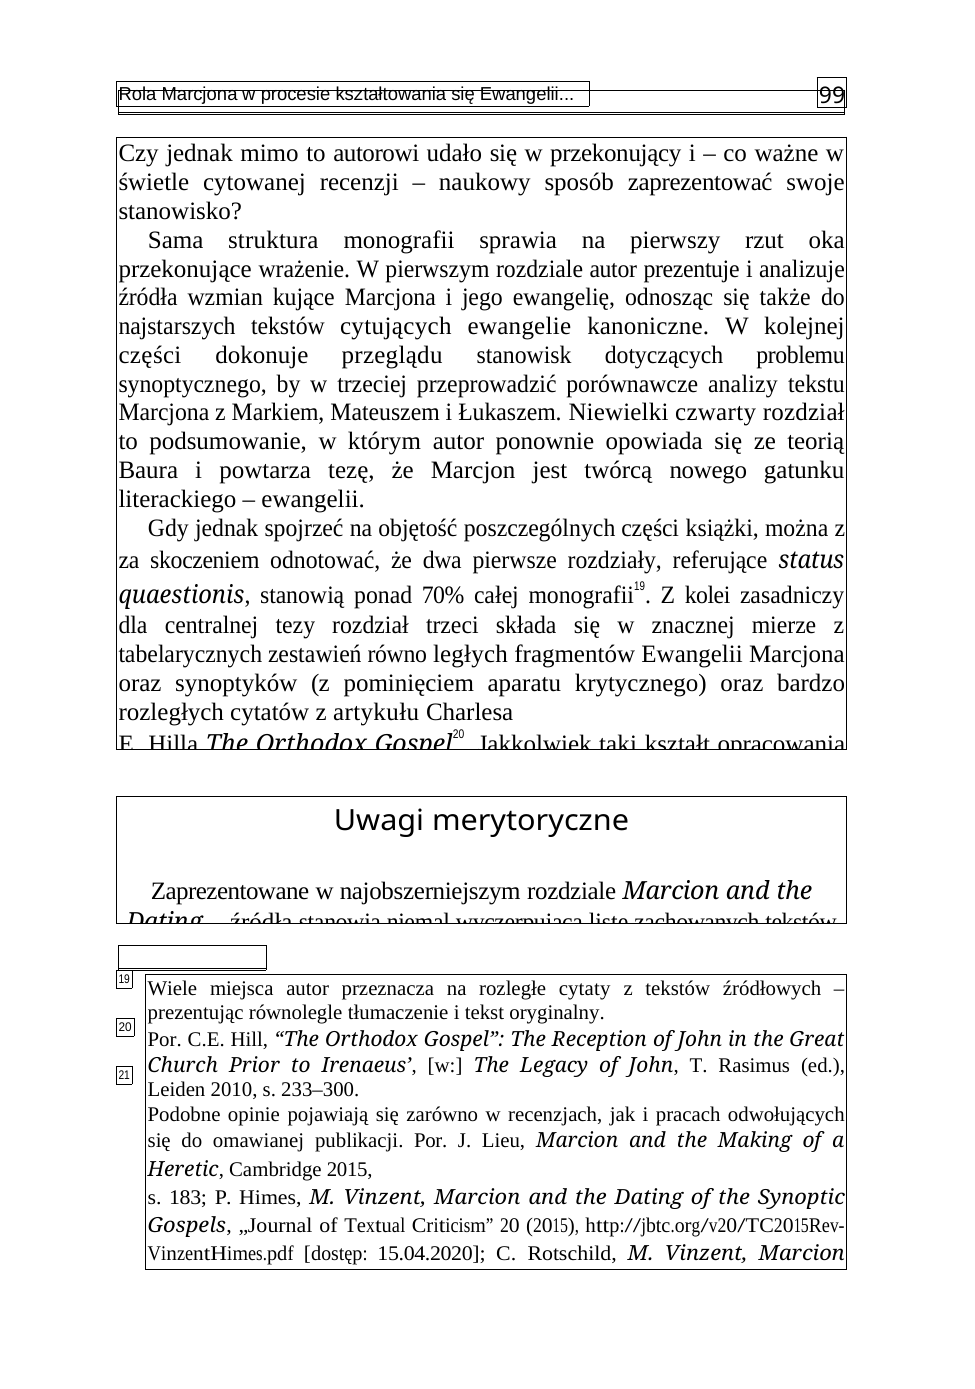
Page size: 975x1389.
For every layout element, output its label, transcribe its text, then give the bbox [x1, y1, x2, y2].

text Czy jednak mimo to autorowi udało się w przekonujący i – co ważne w świetle cytowanej recenzji – naukowy sposób zaprezentować swoje stanowisko? [118, 138, 845, 225]
text Gdy jednak spojrzeć na objętość poszczególnych części książki, można z za­ skoczeniem odnotować, że dwa pierwsze rozdziały, referujące status quaestionis, stanowią ponad 70% całej monografii19. Z kolei zasadniczy dla centralnej tezy rozdział trzeci składa się w znacznej mierze z tabelarycznych zestawień równo­ ległych fragmentów Ewangelii Marcjona oraz synoptyków (z pominięciem aparatu krytycznego) oraz bardzo rozległych cytatów z artykułu Charlesa [118, 513, 845, 725]
text Uwagi merytoryczne [167, 799, 796, 838]
text Podobne opinie pojawiają się zarówno w recenzjach, jak i pracach odwołujących się do omawianej publikacji. Por. J. Lieu, Marcion and the Making of a Heretic, Cambridge 2015, [147, 1101, 845, 1182]
text 20 [118, 1020, 134, 1034]
text 21 [118, 1068, 132, 1082]
text Zaprezentowane w najobszerniejszym rozdziale Marcion and the Dating… źródła stanowią niemal wyczerpującą listę zachowanych tekstów datowanych na II wiek, [118, 873, 845, 922]
text 19 [118, 972, 132, 986]
text Rola Marcjona w procesie kształtowania się Ewangelii... [119, 91, 588, 105]
text E. Hilla The Orthodox Gospel20. Jakkolwiek taki kształt opracowania może bu­ dzić wątpliwości, wcale nie musi decydować o tym, że Vinzent myli się w swych twierdzeniach. Niestety, także szczegółowa lektura nie przekonała do nich autora niniejszego artykułu21 z powodów, które zostaną przedstawione poniżej. [118, 725, 845, 749]
text Wiele miejsca autor przeznacza na rozległe cytaty z tekstów źródłowych – prezentując równolegle tłumaczenie i tekst oryginalny. [147, 976, 845, 1024]
text Sama struktura monografii sprawia na pierwszy rzut oka przekonujące wrażenie. W pierwszym rozdziale autor prezentuje i analizuje źródła wzmian­ kujące Marcjona i jego ewangelię, odnosząc się także do najstarszych tekstów cytujących ewangelie kanoniczne. W kolejnej części dokonuje przeglądu stanowisk dotyczących problemu synoptycznego, by w trzeciej przeprowadzić porównawcze analizy tekstu Marcjona z Markiem, Mateuszem i Łukaszem. Niewielki czwarty rozdział to podsumowanie, w którym autor ponownie opowiada się ze teorią Baura i powtarza tezę, że Marcjon jest twórcą nowego gatunku literackiego – ewangelii. [118, 225, 845, 512]
text Por. C.E. Hill, “The Orthodox Gospel”: The Reception of John in the Great Church Prior to Irenaeus’, [w:] The Legacy of John, T. Rasimus (ed.), Leiden 2010, s. 233–300. [147, 1024, 845, 1101]
text Rola Marcjona w procesie kształtowania się Ewangelii... [118, 83, 588, 90]
text 99 [819, 79, 846, 107]
text s. 183; P. Himes, M. Vinzent, Marcion and the Dating of the Synoptic Gospels, „Journal of Textual Criticism” 20 (2015), http://jbtc.org/v20/TC­2015­Rev­Vinzent­Himes.pdf [dostęp: 15.04.2020]; C. Rotschild, M. Vinzent, Marcion and the Dating of the Synoptic Gospels, [147, 1182, 845, 1269]
